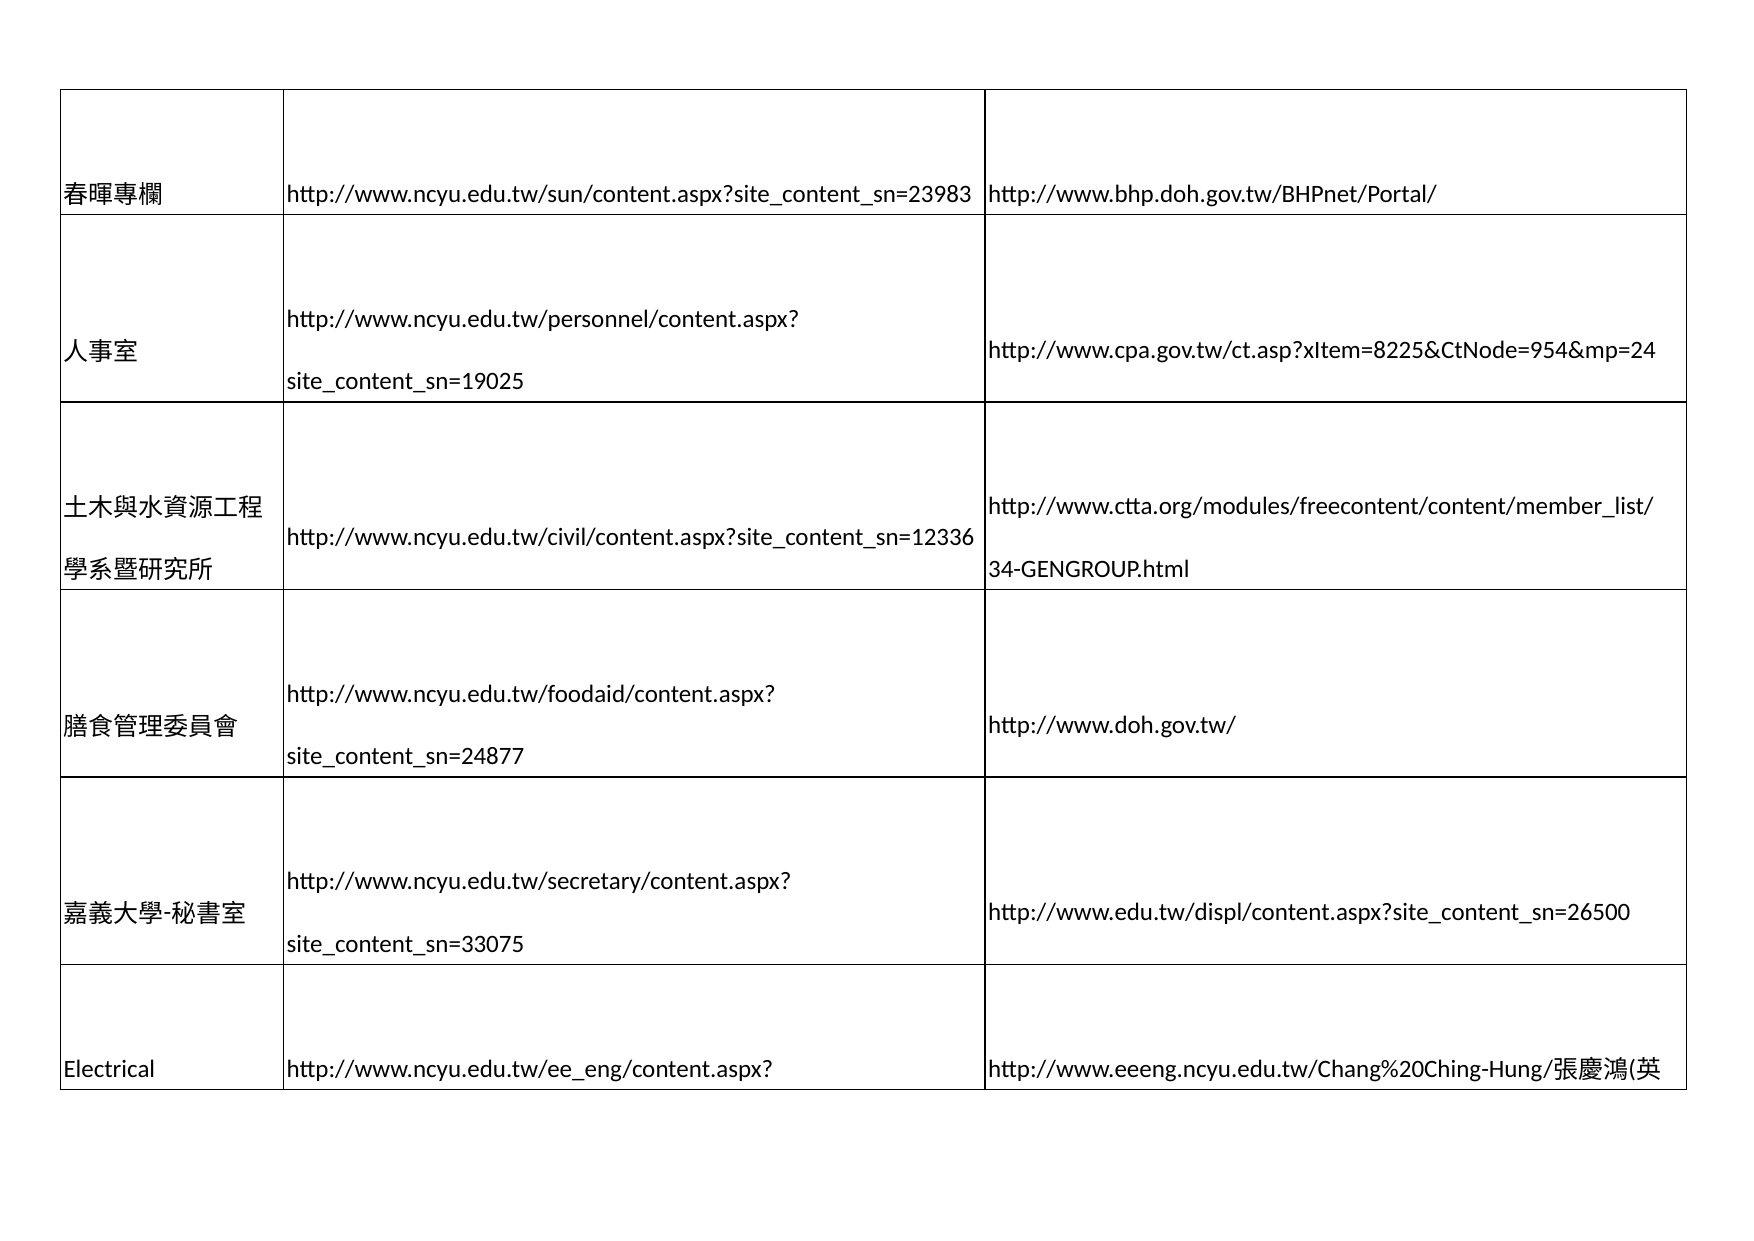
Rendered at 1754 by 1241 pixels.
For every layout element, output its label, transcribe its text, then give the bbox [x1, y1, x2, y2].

table_cell 春暉專欄 [61, 90, 283, 214]
table_cell http://www.doh.gov.tw/ [986, 590, 1686, 776]
table_cell Electrical [61, 965, 283, 1089]
table_cell 嘉義大學-秘書室 [61, 778, 283, 964]
table_cell http://www.ncyu.edu.tw/ee_eng/content.aspx? [284, 965, 984, 1089]
table_cell http://www.eeeng.ncyu.edu.tw/Chang%20Ching-Hung/張慶鴻(英 [986, 965, 1686, 1089]
table_cell http://www.ncyu.edu.tw/foodaid/content.aspx?site_content_sn=24877 [284, 590, 984, 776]
table_cell http://www.ncyu.edu.tw/sun/content.aspx?site_content_sn=23983 [284, 90, 984, 214]
table_cell 人事室 [61, 215, 283, 401]
table_cell http://www.ncyu.edu.tw/civil/content.aspx?site_content_sn=12336 [284, 403, 984, 589]
table_cell http://www.ncyu.edu.tw/secretary/content.aspx?site_content_sn=33075 [284, 778, 984, 964]
table_cell http://www.ctta.org/modules/freecontent/content/member_list/34-GENGROUP.html [986, 403, 1686, 589]
table_cell http://www.edu.tw/displ/content.aspx?site_content_sn=26500 [986, 778, 1686, 964]
table_cell http://www.bhp.doh.gov.tw/BHPnet/Portal/ [986, 90, 1686, 214]
table_cell http://www.cpa.gov.tw/ct.asp?xItem=8225&CtNode=954&mp=24 [986, 215, 1686, 401]
table_cell http://www.ncyu.edu.tw/personnel/content.aspx?site_content_sn=19025 [284, 215, 984, 401]
table_cell 土木與水資源工程學系暨研究所 [61, 403, 283, 589]
table_cell 膳食管理委員會 [61, 590, 283, 776]
